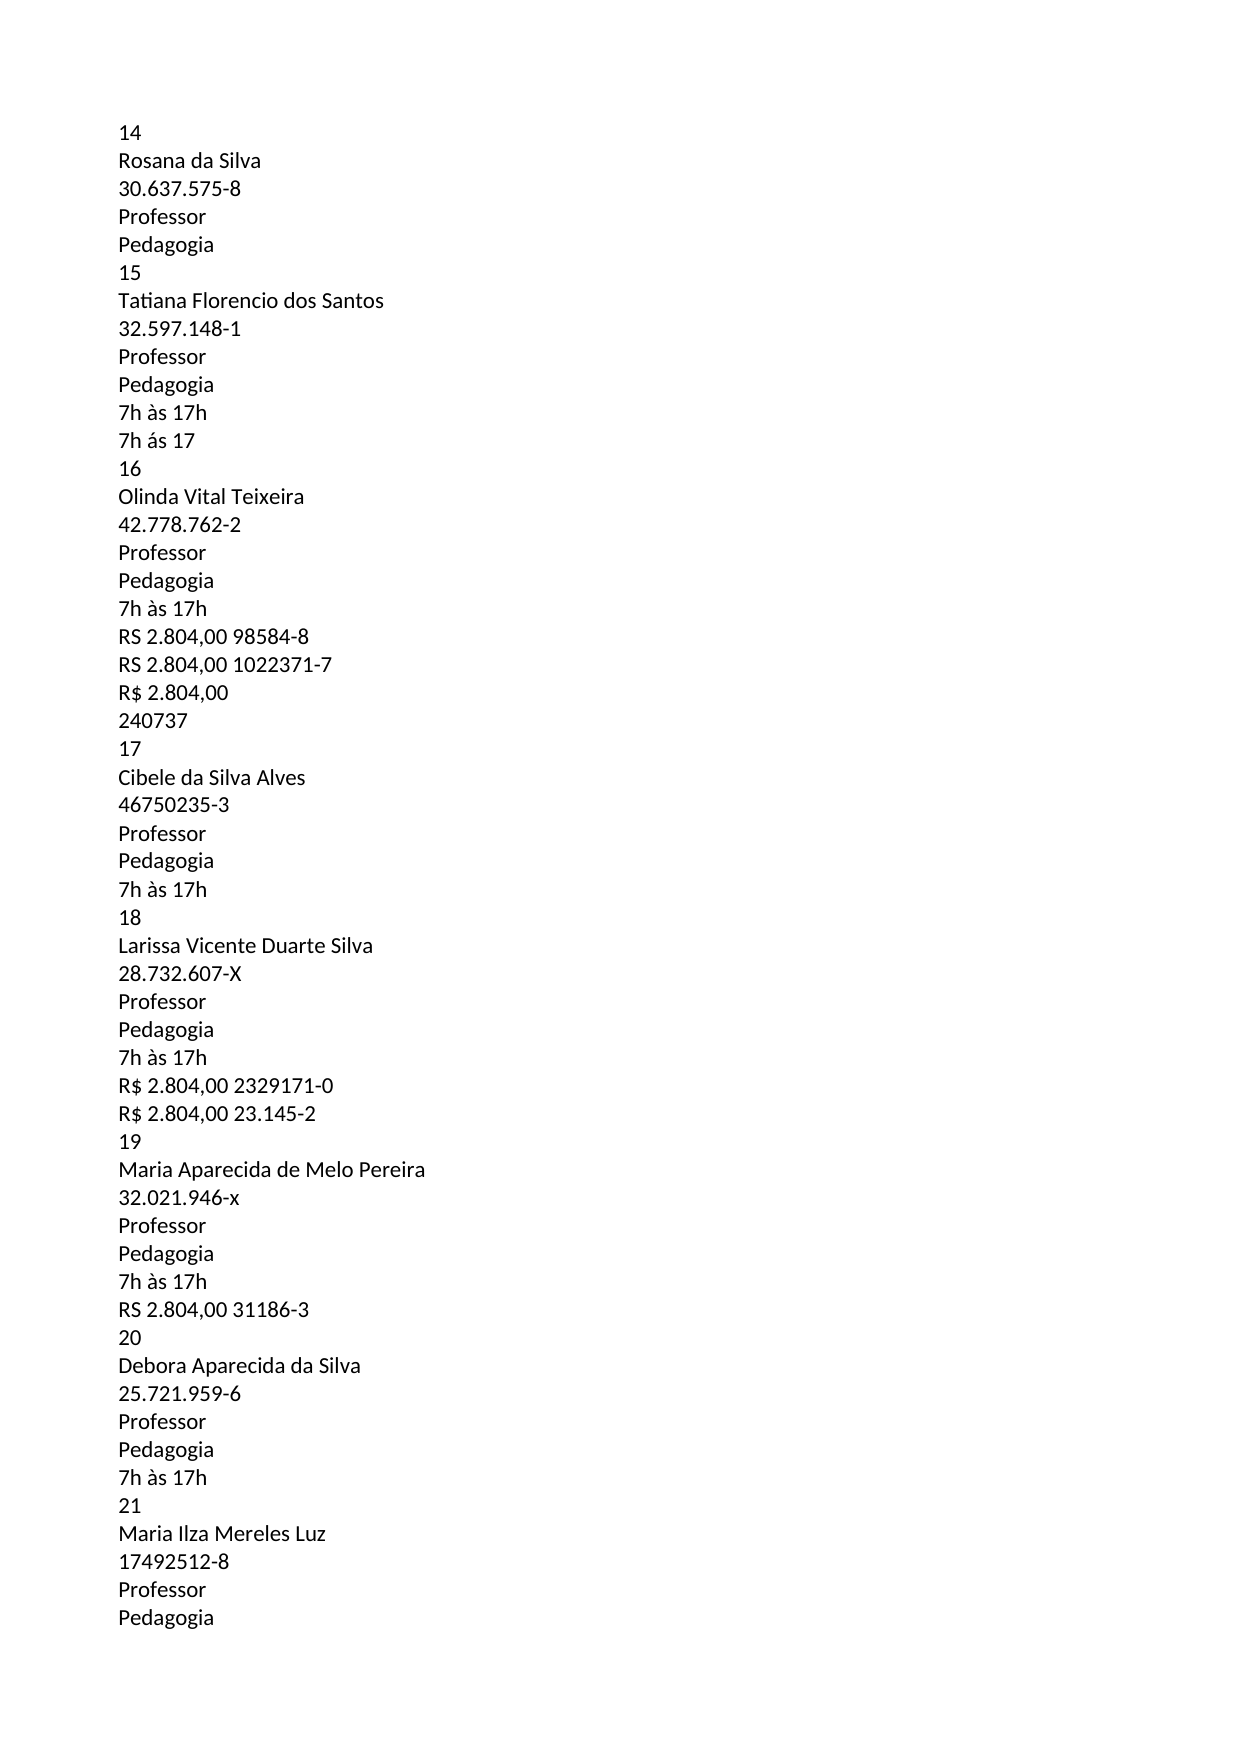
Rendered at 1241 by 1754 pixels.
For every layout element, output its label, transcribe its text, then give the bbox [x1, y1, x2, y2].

text 7h às 17h [118, 875, 1122, 903]
text R$ 2.804,00 [118, 678, 1122, 707]
text Professor [118, 987, 1122, 1015]
text 17 [118, 734, 1122, 763]
text Pedagogia [118, 1603, 1122, 1631]
text R$ 2.804,00 23.145-2 [118, 1099, 1122, 1127]
text Professor [118, 538, 1122, 566]
text Pedagogia [118, 847, 1122, 875]
text Pedagogia [118, 230, 1122, 258]
text 15 [118, 258, 1122, 286]
text Pedagogia [118, 1239, 1122, 1267]
text 240737 [118, 707, 1122, 734]
text 7h às 17h [118, 1267, 1122, 1295]
text 25.721.959-6 [118, 1379, 1122, 1407]
text 28.732.607-X [118, 959, 1122, 987]
text Larissa Vicente Duarte Silva [118, 931, 1122, 959]
text 17492512-8 [118, 1547, 1122, 1575]
text Professor [118, 342, 1122, 370]
text Professor [118, 819, 1122, 847]
text RS 2.804,00 1022371-7 [118, 651, 1122, 678]
text Maria Aparecida de Melo Pereira [118, 1155, 1122, 1183]
text RS 2.804,00 31186-3 [118, 1295, 1122, 1323]
text Professor [118, 1407, 1122, 1435]
text R$ 2.804,00 2329171-0 [118, 1071, 1122, 1099]
text Debora Aparecida da Silva [118, 1351, 1122, 1379]
text 7h ás 17 [118, 426, 1122, 454]
text 7h às 17h [118, 594, 1122, 622]
text 7h às 17h [118, 1043, 1122, 1071]
text Tatiana Florencio dos Santos [118, 286, 1122, 314]
text 46750235-3 [118, 791, 1122, 819]
text Professor [118, 1575, 1122, 1603]
text Olinda Vital Teixeira [118, 482, 1122, 510]
text Pedagogia [118, 566, 1122, 594]
text 42.778.762-2 [118, 510, 1122, 538]
text Pedagogia [118, 1435, 1122, 1463]
text Maria Ilza Mereles Luz [118, 1519, 1122, 1547]
text 14 [118, 118, 1122, 146]
text 18 [118, 903, 1122, 931]
text 32.597.148-1 [118, 314, 1122, 342]
text Cibele da Silva Alves [118, 763, 1122, 791]
text 21 [118, 1491, 1122, 1519]
text 7h às 17h [118, 398, 1122, 426]
text 19 [118, 1127, 1122, 1155]
text 32.021.946-x [118, 1183, 1122, 1211]
text 30.637.575-8 [118, 174, 1122, 202]
text Pedagogia [118, 1015, 1122, 1043]
text Rosana da Silva [118, 146, 1122, 174]
text Professor [118, 1211, 1122, 1239]
text 16 [118, 454, 1122, 482]
text Professor [118, 202, 1122, 230]
text 7h às 17h [118, 1463, 1122, 1491]
text 20 [118, 1323, 1122, 1351]
text Pedagogia [118, 370, 1122, 398]
text RS 2.804,00 98584-8 [118, 622, 1122, 651]
